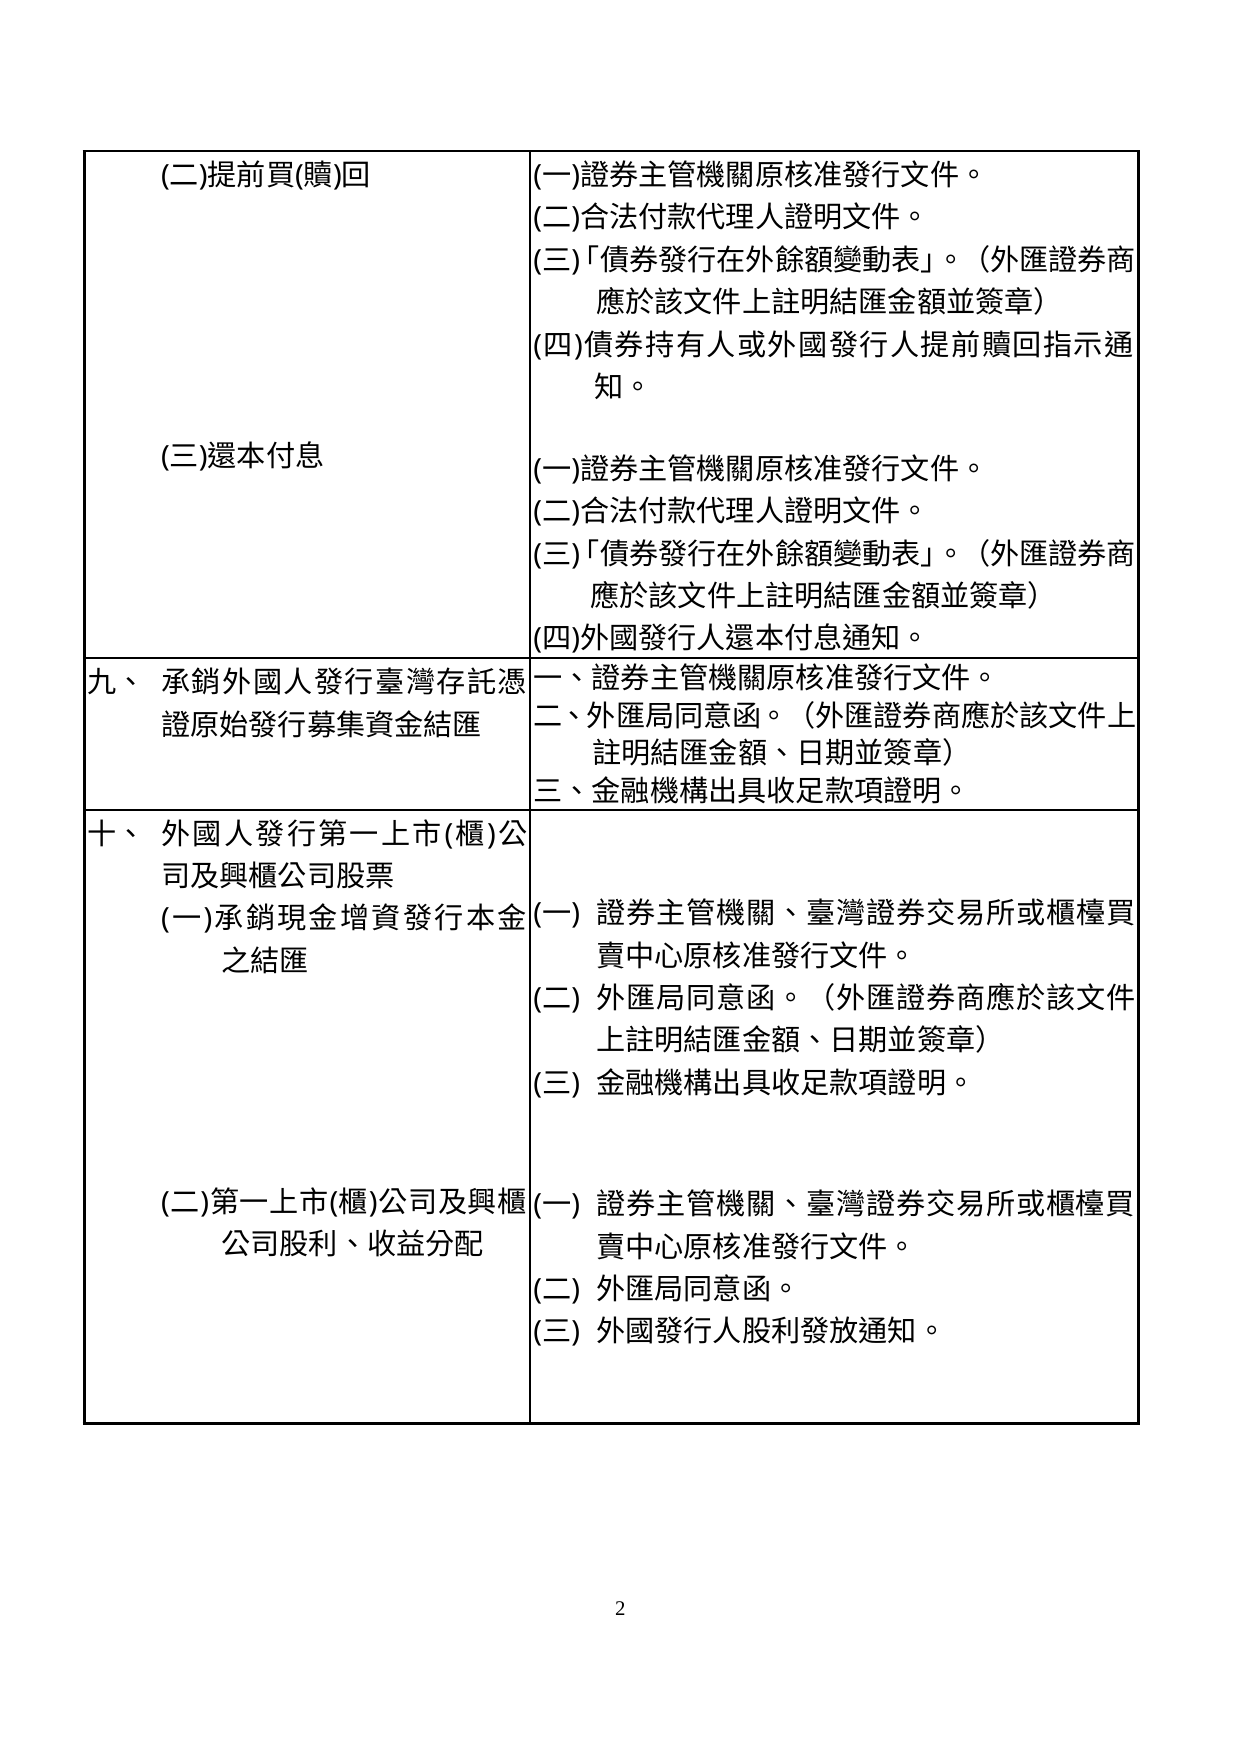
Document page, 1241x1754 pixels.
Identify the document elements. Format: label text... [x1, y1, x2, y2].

table_cell (二)提前買(贖)回 (三)還本付息 [86, 152, 529, 657]
table_cell (一)證券主管機關原核准發行文件。 (二)合法付款代理人證明文件。 (三)「債券發行在外餘額變動表」。（外匯證券商應於該文件上註明結匯金額並簽章） (四)債券持有人或外國發行人提前贖回指示通知。 (一)證券主管機關原核准發行文件。 (二)合法付款代理人證明文件。 (三)「債券發行在外餘額變動表」。（外匯證券商應於該文件上註明結匯金額並簽章） (四)外國發行人還本付息通知。 [531, 152, 1137, 657]
table_cell 外國人發行第一上市(櫃)公司及興櫃公司股票 (一)承銷現金增資發行本金之結匯 (二)第一上市(櫃)公司及興櫃公司股利、收益分配 [86, 811, 529, 1422]
table_cell 一、證券主管機關原核准發行文件。 二、外匯局同意函。（外匯證券商應於該文件上註明結匯金額、日期並簽章） 三、金融機構出具收足款項證明。 [531, 659, 1137, 809]
table_cell 承銷外國人發行臺灣存託憑證原始發行募集資金結匯 [86, 659, 529, 809]
table_cell 證券主管機關、臺灣證券交易所或櫃檯買賣中心原核准發行文件。 外匯局同意函。（外匯證券商應於該文件上註明結匯金額、日期並簽章） 金融機構出具收足款項證明。 證券主管機關、臺灣證券交易所或櫃檯買賣中心原核准發行文件。 外匯局同意函。 外國發行人股利發放通知。 [531, 811, 1137, 1422]
